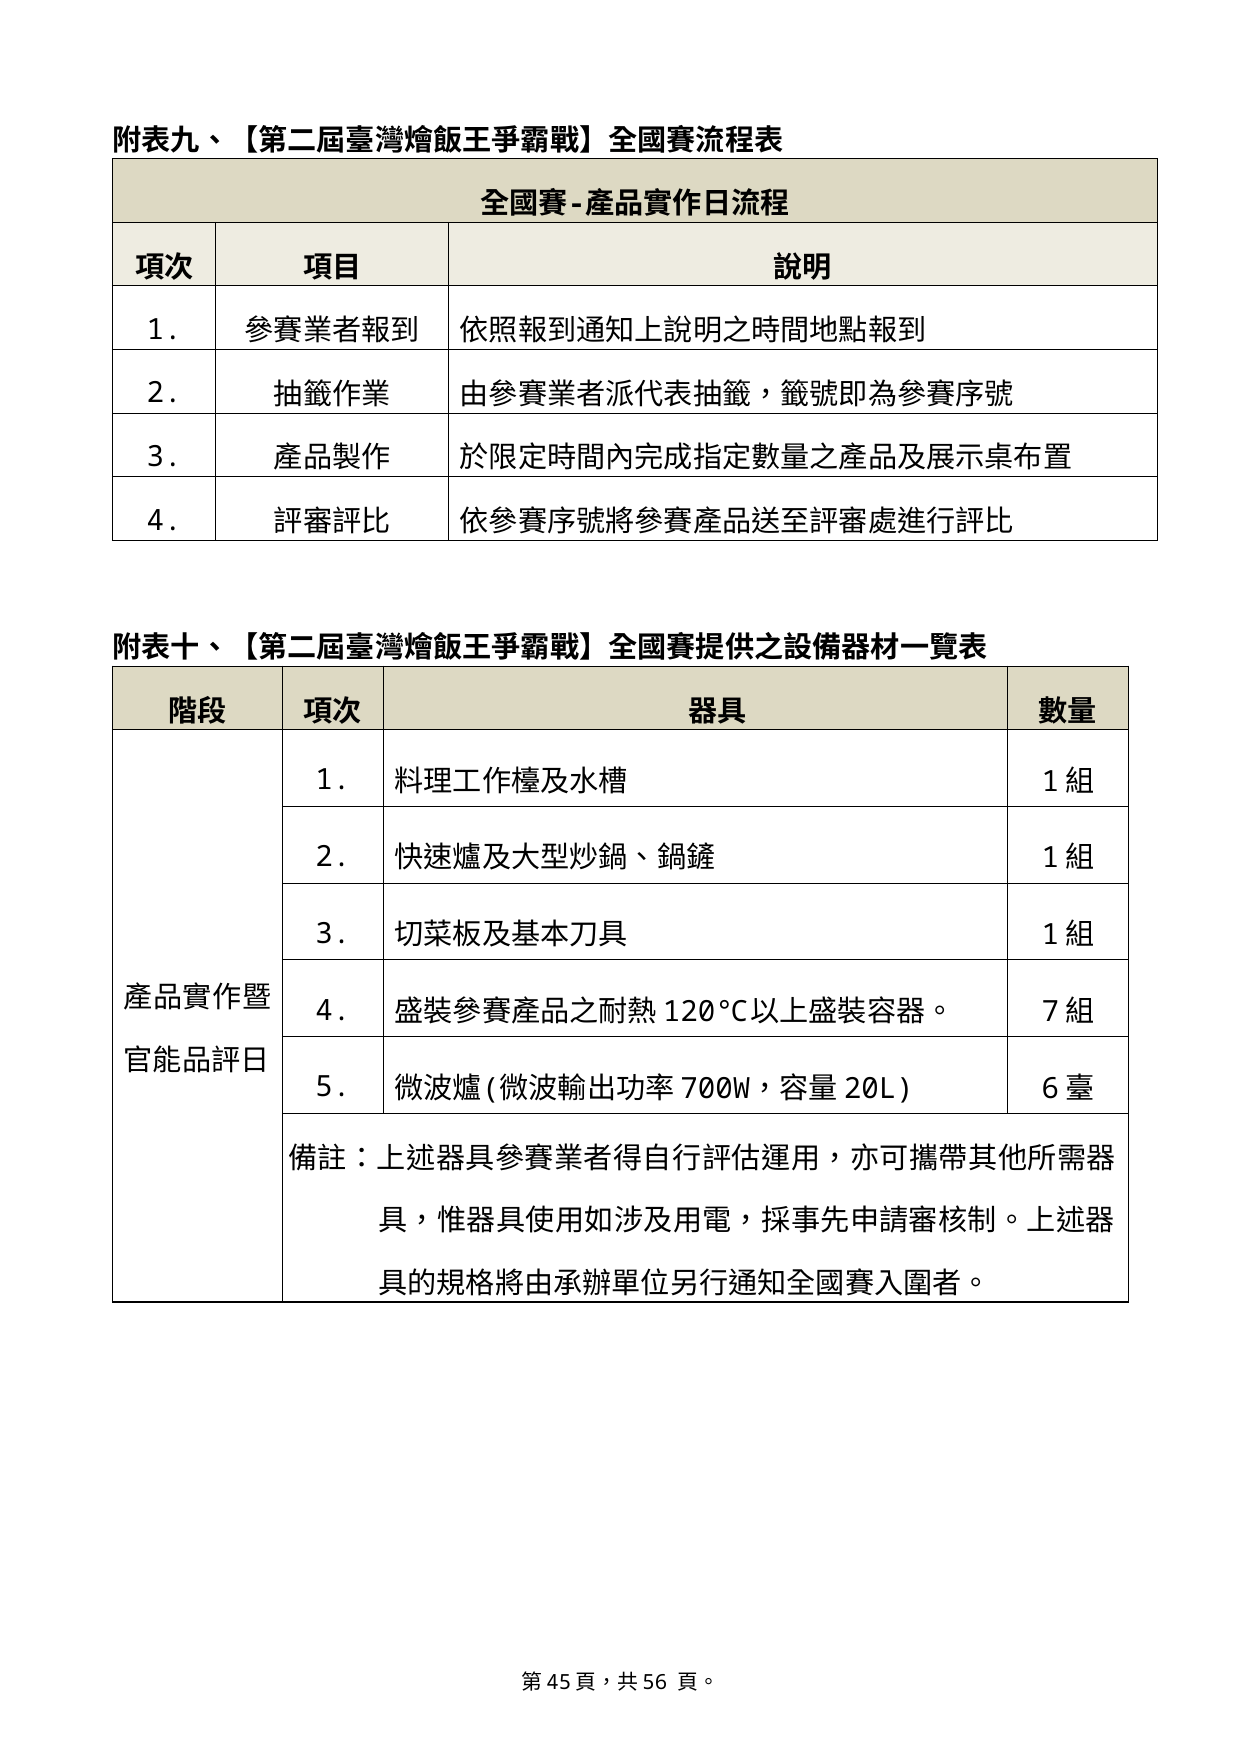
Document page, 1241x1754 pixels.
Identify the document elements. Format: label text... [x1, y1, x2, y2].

table_cell 項次 [113, 223, 215, 285]
table_cell 說明 [449, 223, 1157, 285]
table_header 項次 [283, 667, 383, 729]
table_header 全國賽-產品實作日流程 [113, 159, 1157, 222]
table_header 階段 [113, 667, 282, 729]
table_cell 3. [113, 414, 215, 476]
table_cell 2. [283, 807, 383, 883]
table_cell 產品製作 [216, 414, 448, 476]
table_cell 2. [113, 350, 215, 412]
table_cell 依參賽序號將參賽產品送至評審處進行評比 [449, 477, 1157, 539]
table_cell 料理工作檯及水槽 [384, 730, 1007, 806]
table_cell 1組 [1008, 884, 1128, 959]
table_cell 參賽業者報到 [216, 286, 448, 349]
table_cell 抽籤作業 [216, 350, 448, 412]
table_cell 6臺 [1008, 1037, 1128, 1113]
text 附表九、【第二屆臺灣燴飯王爭霸戰】全國賽流程表 [112, 96, 1128, 158]
table_header 數量 [1008, 667, 1128, 729]
table_cell 1. [283, 730, 383, 806]
table_header 器具 [384, 667, 1007, 729]
table_cell 產品實作暨官能品評日 [113, 730, 282, 1301]
table_cell 快速爐及大型炒鍋、鍋鏟 [384, 807, 1007, 883]
table_cell 由參賽業者派代表抽籤，籤號即為參賽序號 [449, 350, 1157, 412]
table_cell 1組 [1008, 730, 1128, 806]
table_cell 7組 [1008, 960, 1128, 1036]
table_cell 切菜板及基本刀具 [384, 884, 1007, 959]
table_cell 項目 [216, 223, 448, 285]
table_cell 1. [113, 286, 215, 349]
table_cell 4. [113, 477, 215, 539]
table_cell 盛裝參賽產品之耐熱120℃以上盛裝容器。 [384, 960, 1007, 1036]
table_cell 評審評比 [216, 477, 448, 539]
table_cell 於限定時間內完成指定數量之產品及展示桌布置 [449, 414, 1157, 476]
table_cell 備註：上述器具參賽業者得自行評估運用，亦可攜帶其他所需器具，惟器具使用如涉及用電，採事先申請審核制。上述器具的規格將由承辦單位另行通知全國賽入圍者。 [283, 1114, 1128, 1301]
table_cell 5. [283, 1037, 383, 1113]
table_cell 依照報到通知上說明之時間地點報到 [449, 286, 1157, 349]
table_cell 4. [283, 960, 383, 1036]
table_cell 微波爐(微波輸出功率700W，容量20L) [384, 1037, 1007, 1113]
table_cell 3. [283, 884, 383, 959]
table_cell 1組 [1008, 807, 1128, 883]
text 附表十、【第二屆臺灣燴飯王爭霸戰】全國賽提供之設備器材一覽表 [112, 603, 1128, 666]
